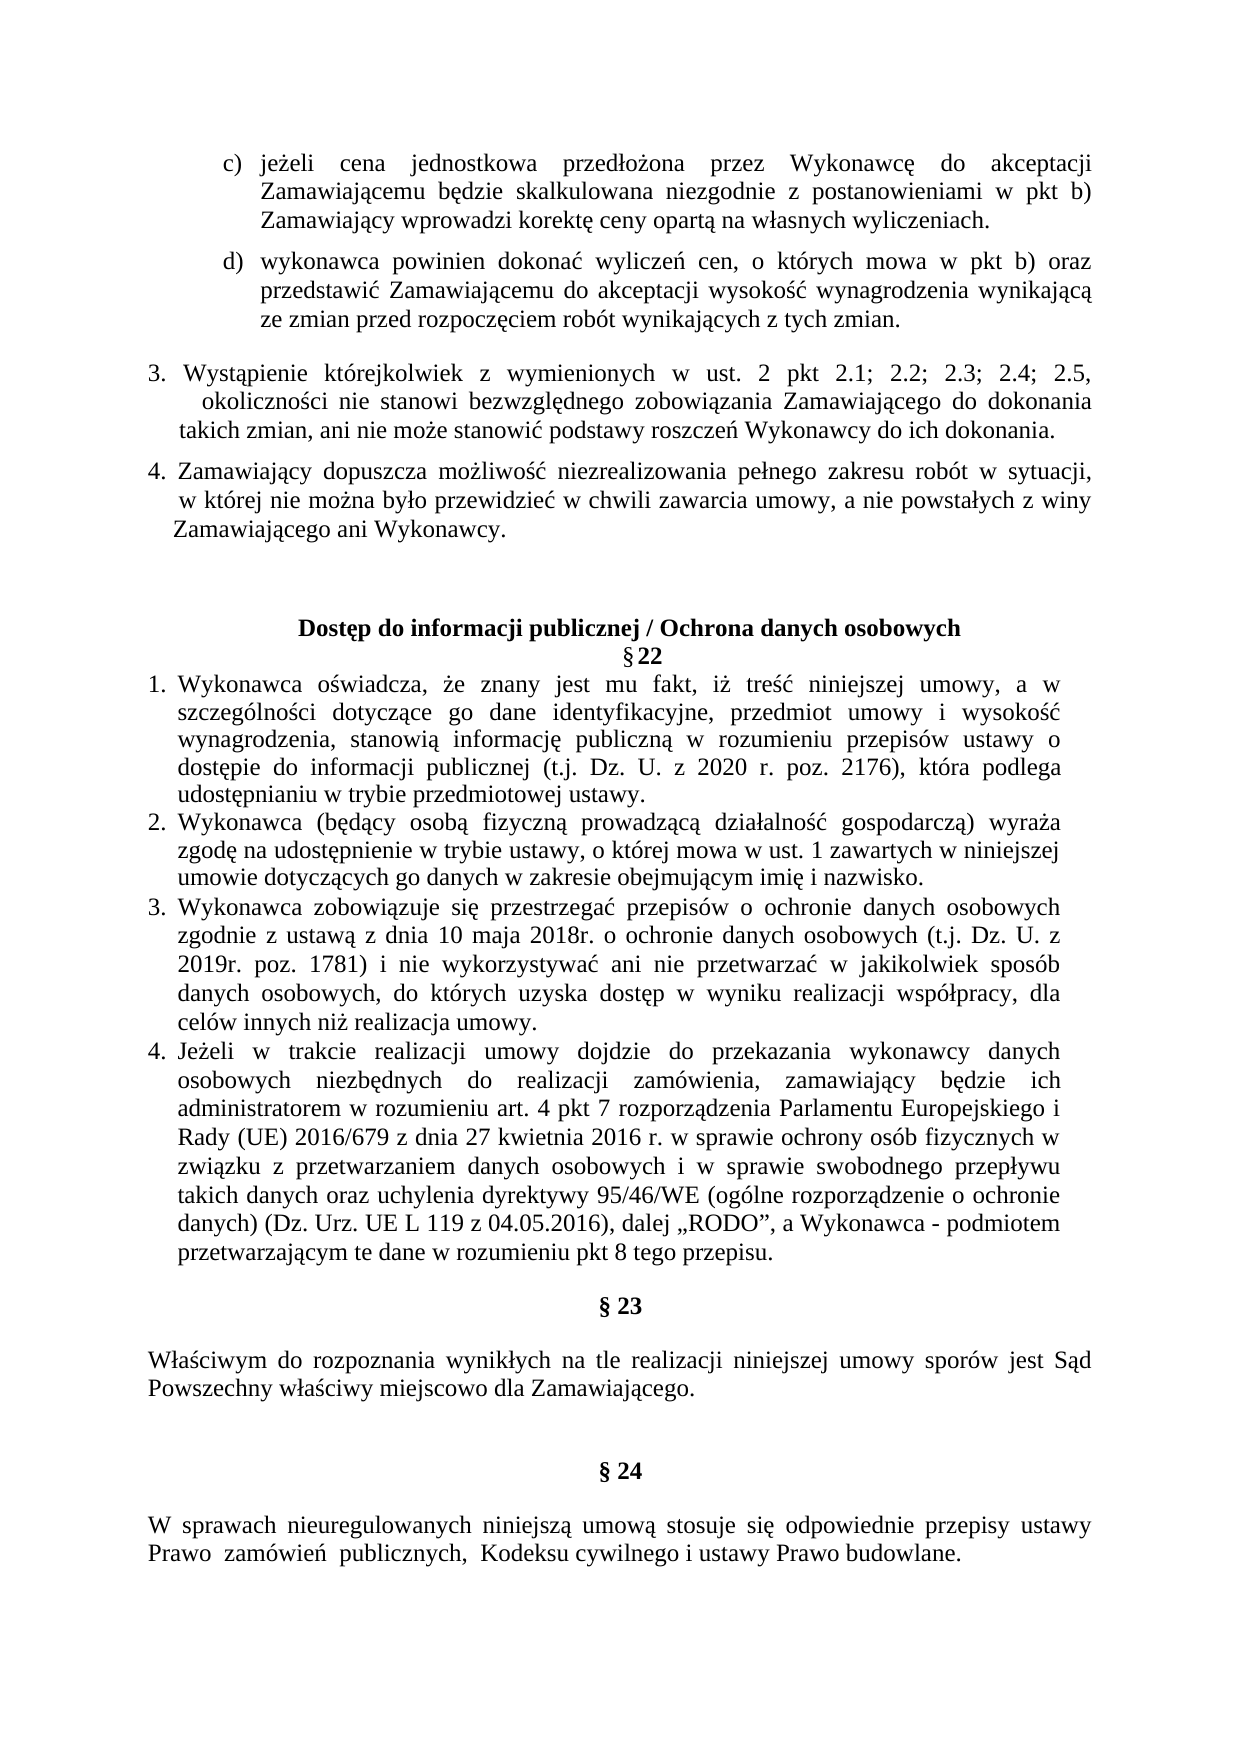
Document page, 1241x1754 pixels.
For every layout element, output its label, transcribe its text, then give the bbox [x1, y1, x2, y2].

text 3. Wykonawca zobowiązuje się przestrzegać przepisów o ochronie danych osobowych zgodnie z ustawą z dnia 10 maja 2018r. o ochronie danych osobowych (t.j. Dz. U. z 2019r. poz. 1781) i nie wykorzystywać ani nie przetwarzać w jakikolwiek sposób danych osobowych, do których uzyska dostęp w wyniku realizacji współpracy, dla celów innych niż realizacja umowy. [148, 892, 1061, 1036]
list wykonawca powinien dokonać wyliczeń cen, o których mowa w pkt b) oraz przedstawić Zamawiającemu do akceptacji wysokość wynagrodzenia wynikającą ze zmian przed rozpoczęciem robót wynikających z tych zmian. [223, 246, 1093, 333]
list Jeżeli w trakcie realizacji umowy dojdzie do przekazania wykonawcy danych osobowych niezbędnych do realizacji zamówienia, zamawiający będzie ich administratorem w rozumieniu art. 4 pkt 7 rozporządzenia Parlamentu Europejskiego i Rady (UE) 2016/679 z dnia 27 kwietnia 2016 r. w sprawie ochrony osób fizycznych w związku z przetwarzaniem danych osobowych i w sprawie swobodnego przepływu takich danych oraz uchylenia dyrektywy 95/46/WE (ogólne rozporządzenie o ochronie danych) (Dz. Urz. UE L 119 z 04.05.2016), dalej „RODO”, a Wykonawca - podmiotem przetwarzającym te dane w rozumieniu pkt 8 tego przepisu. [148, 1036, 1061, 1266]
list 22 [622, 641, 1093, 670]
text W sprawach nieuregulowanych niniejszą umową stosuje się odpowiednie przepisy ustawy Prawo zamówień publicznych, Kodeksu cywilnego i ustawy Prawo budowlane. [148, 1510, 1093, 1567]
list Wykonawca oświadcza, że znany jest mu fakt, iż treść niniejszej umowy, a w szczególności dotyczące go dane identyfikacyjne, przedmiot umowy i wysokość wynagrodzenia, stanowią informację publiczną w rozumieniu przepisów ustawy o dostępie do informacji publicznej (t.j. Dz. U. z 2020 r. poz. 2176), która podlega udostępnianiu w trybie przedmiotowej ustawy. [148, 671, 1061, 808]
list Wykonawca (będący osobą fizyczną prowadzącą działalność gospodarczą) wyraża zgodę na udostępnienie w trybie ustawy, o której mowa w ust. 1 zawartych w niniejszej umowie dotyczących go danych w zakresie obejmującym imię i nazwisko. [148, 809, 1061, 891]
text 4. Zamawiający dopuszcza możliwość niezrealizowania pełnego zakresu robót w sytuacji, w której nie można było przewidzieć w chwili zawarcia umowy, a nie powstałych z winy Zamawiającego ani Wykonawcy. [148, 456, 1093, 543]
text § 24 [148, 1456, 1093, 1485]
text Właściwym do rozpoznania wynikłych na tle realizacji niniejszej umowy sporów jest Sąd Powszechny właściwy miejscowo dla Zamawiającego. [148, 1345, 1093, 1402]
text Dostęp do informacji publicznej / Ochrona danych osobowych [148, 613, 1105, 641]
list jeżeli cena jednostkowa przedłożona przez Wykonawcę do akceptacji Zamawiającemu będzie skalkulowana niezgodnie z postanowieniami w pkt b) Zamawiający wprowadzi korektę ceny opartą na własnych wyliczeniach. [223, 148, 1093, 234]
text § 23 [148, 1291, 1093, 1320]
text 3. Wystąpienie którejkolwiek z wymienionych w ust. 2 pkt 2.1; 2.2; 2.3; 2.4; 2.5, okoliczności nie stanowi bezwzględnego zobowiązania Zamawiającego do dokonania takich zmian, ani nie może stanowić podstawy roszczeń Wykonawcy do ich dokonania. [148, 358, 1093, 444]
